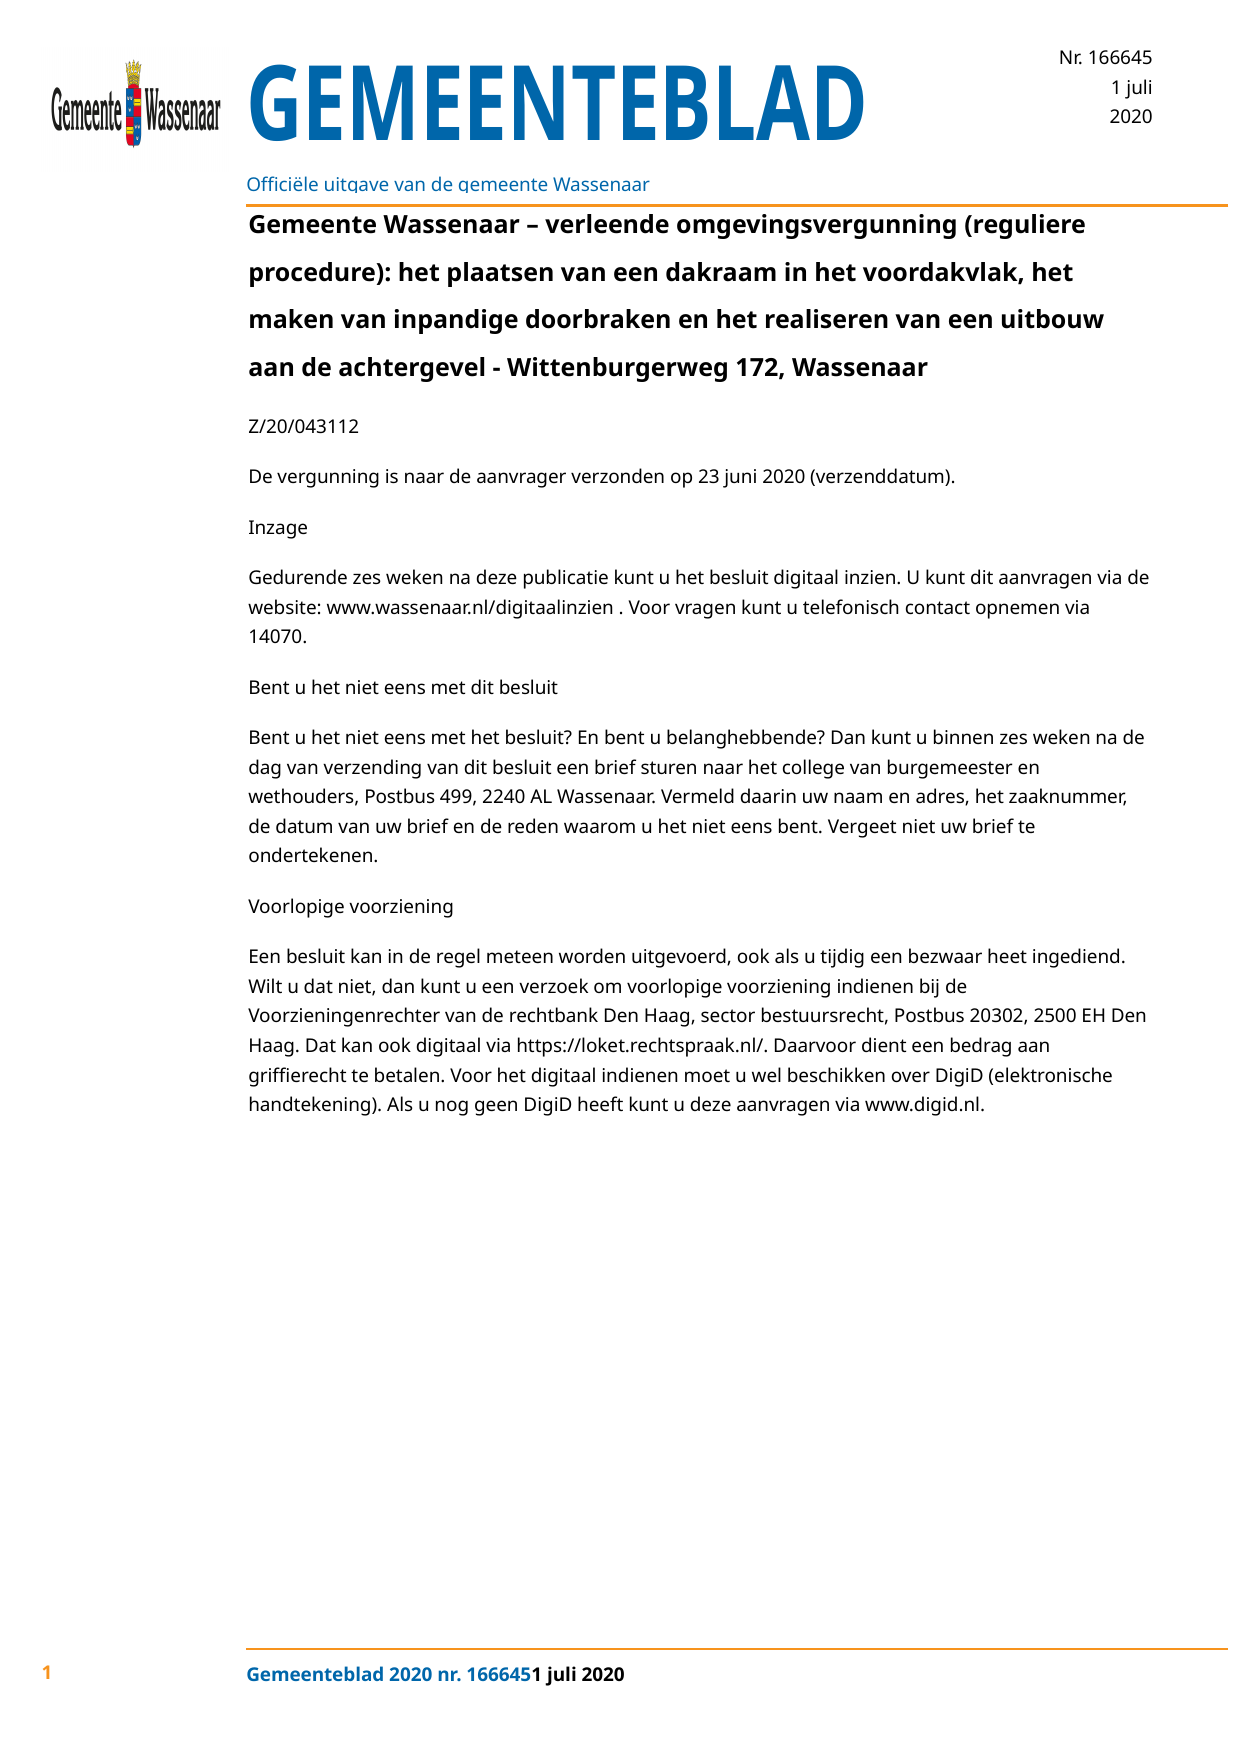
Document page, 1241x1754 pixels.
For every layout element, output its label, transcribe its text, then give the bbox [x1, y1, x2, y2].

text Voorlopige voorziening [248, 893, 1152, 919]
text Gemeente Wassenaar – verleende omgevingsvergunning (reguliere procedure): het plaatsen van een dakraam in het voordakvlak, het maken van inpandige doorbraken en het realiseren van een uitbouw aan de achtergevel - Wittenburgerweg 172, Wassenaar [248, 207, 1152, 384]
text Z/20/043112 [248, 413, 1152, 439]
text Gedurende zes weken na deze publicatie kunt u het besluit digitaal inzien. U kunt dit aanvragen via de website: www.wassenaar.nl/digitaalinzien . Voor vragen kunt u telefonisch contact opnemen via 14070. [248, 564, 1152, 649]
text Bent u het niet eens met het besluit? En bent u belanghebbende? Dan kunt u binnen zes weken na de dag van verzending van dit besluit een brief sturen naar het college van burgemeester en wethouders, Postbus 499, 2240 AL Wassenaar. Vermeld daarin uw naam en adres, het zaaknummer, de datum van uw brief en de reden waarom u het niet eens bent. Vergeet niet uw brief te ondertekenen. [248, 724, 1152, 868]
text Bent u het niet eens met dit besluit [248, 674, 1152, 700]
text De vergunning is naar de aanvrager verzonden op 23 juni 2020 (verzenddatum). [248, 463, 1152, 489]
picture [41, 47, 231, 172]
text Een besluit kan in de regel meteen worden uitgevoerd, ook als u tijdig een bezwaar heet ingediend. Wilt u dat niet, dan kunt u een verzoek om voorlopige voorziening indienen bij de Voorzieningenrechter van de rechtbank Den Haag, sector bestuursrecht, Postbus 20302, 2500 EH Den Haag. Dat kan ook digitaal via https://loket.rechtspraak.nl/. Daarvoor dient een bedrag aan griffierecht te betalen. Voor het digitaal indienen moet u wel beschikken over DigiD (elektronische handtekening). Als u nog geen DigiD heeft kunt u deze aanvragen via www.digid.nl. [248, 943, 1152, 1117]
text Inzage [248, 514, 1152, 540]
